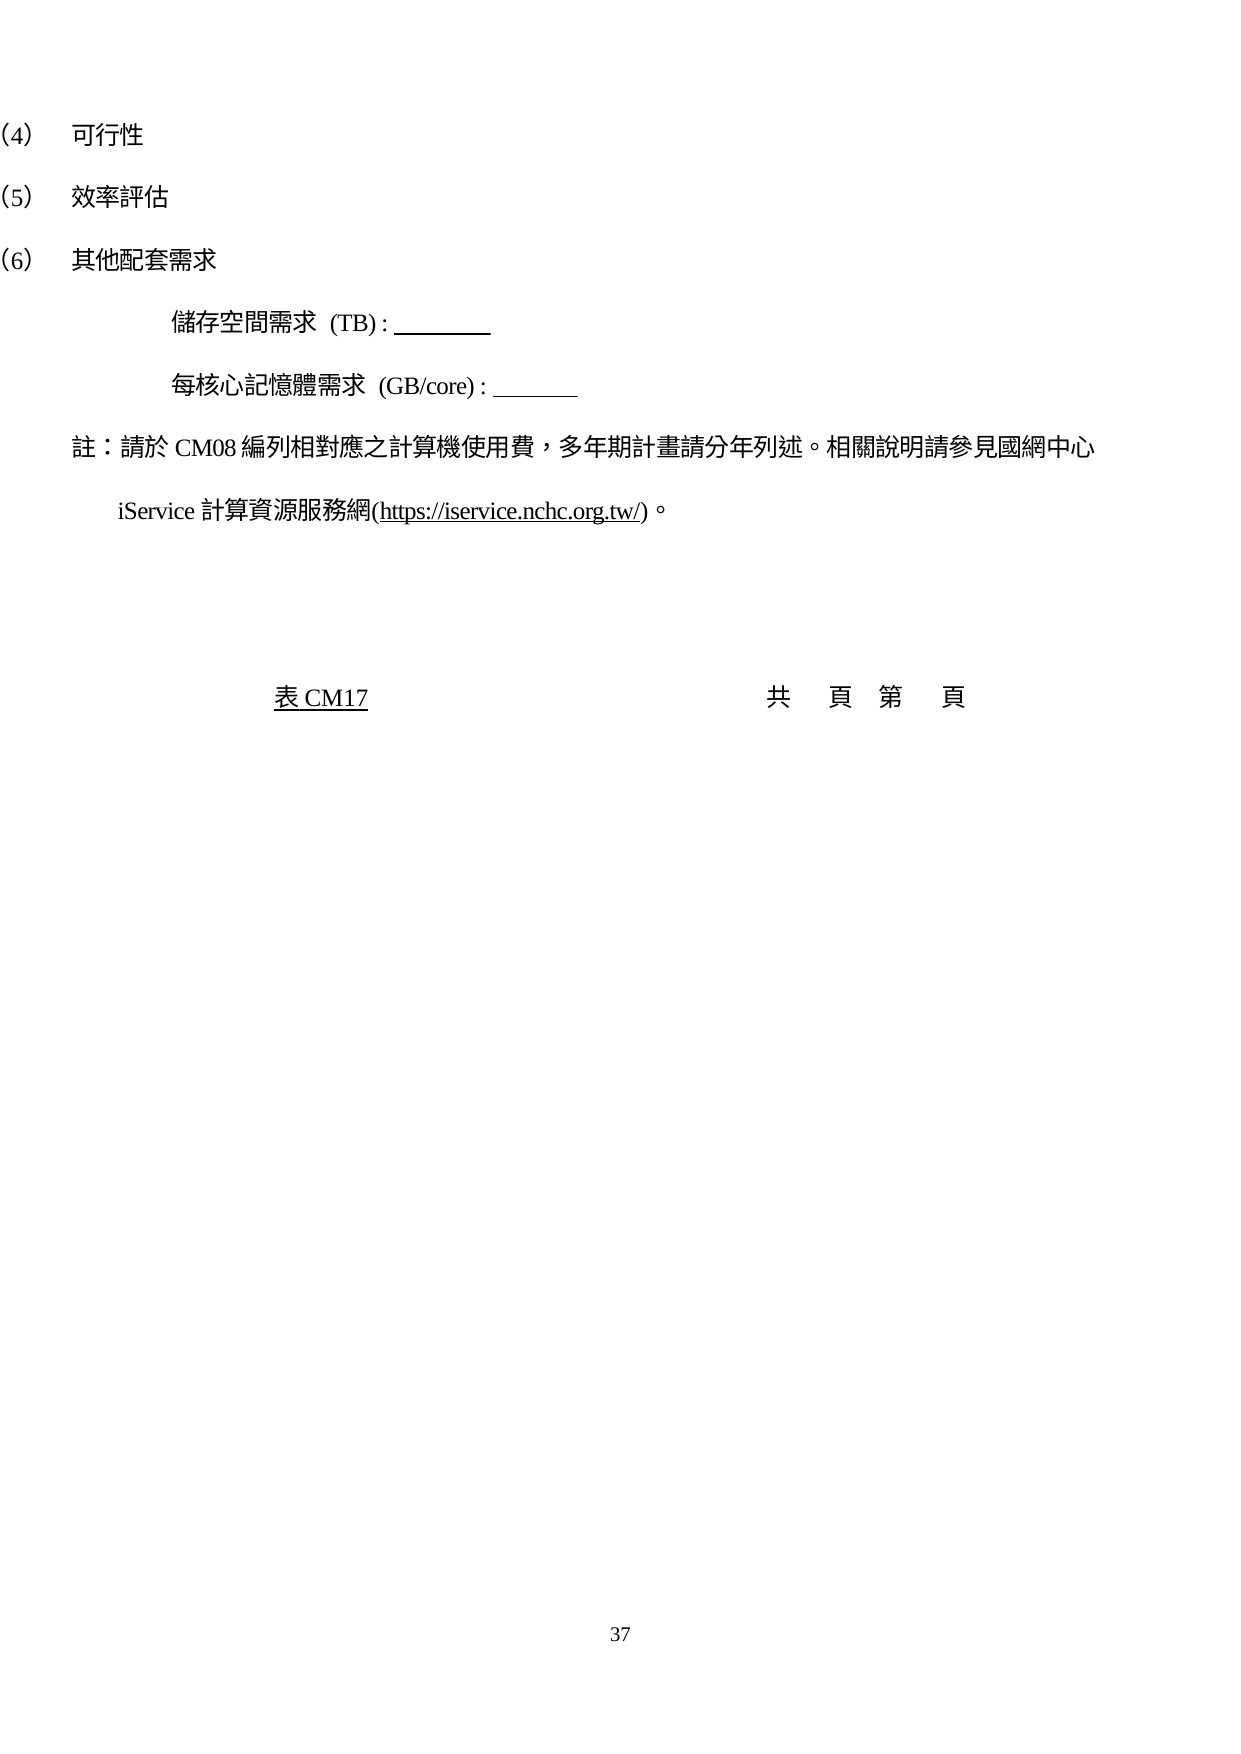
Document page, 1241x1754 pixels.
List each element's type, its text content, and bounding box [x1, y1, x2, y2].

text 表CM17 共 頁 第 頁 [71, 654, 1169, 717]
list 可行性 [0, 92, 1169, 154]
list 效率評估 [0, 154, 1169, 217]
text 儲存空間需求 (TB) : [171, 279, 1169, 342]
text 註：請於CM08編列相對應之計算機使用費，多年期計畫請分年列述。相關說明請參見國網中心iService計算資源服務網(https://iservice.nchc.org.tw/)。 [71, 404, 1169, 529]
list 其他配套需求 [0, 217, 1169, 279]
text 每核心記憶體需求 (GB/core) : [171, 342, 1169, 404]
